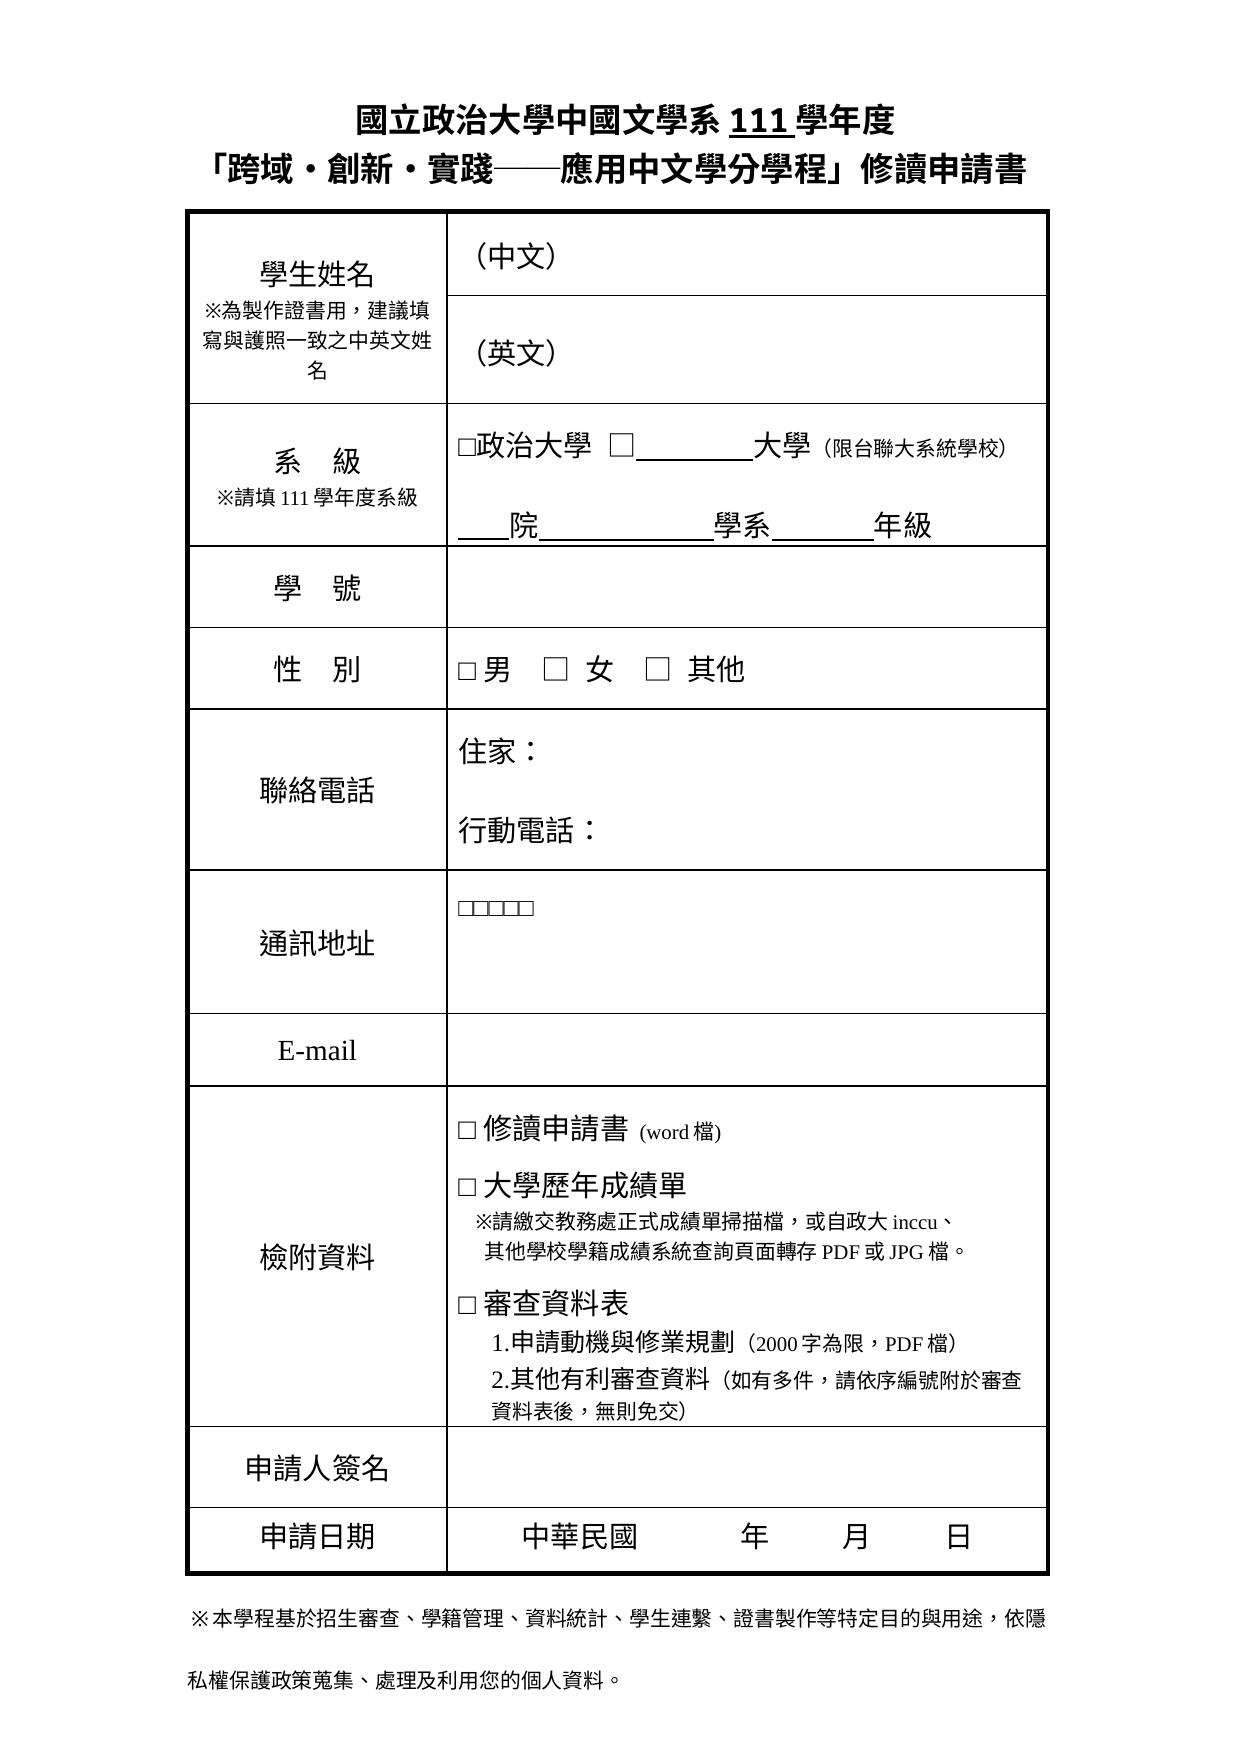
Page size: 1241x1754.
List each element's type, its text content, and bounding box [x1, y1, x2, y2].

table_cell 住家： 行動電話： [448, 710, 1046, 869]
table_cell 性 別 [190, 628, 446, 708]
table_cell □ 修讀申請書 (word檔) □ 大學歷年成績單 ※請繳交教務處正式成績單掃描檔，或自政大inccu、 其他學校學籍成績系統查詢頁面轉存PDF或JPG檔。 □ 審查資料表 1.申請動機與修業規劃（2000字為限，PDF檔） 2.其他有利審查資料（如有多件，請依序編號附於審查資料表後，無則免交） [448, 1087, 1046, 1426]
table_header 學生姓名 ※為製作證書用，建議填寫與護照一致之中英文姓名 [190, 214, 446, 403]
table_cell 檢附資料 [190, 1087, 446, 1426]
table_cell 學 號 [190, 547, 446, 626]
text 國立政治大學中國文學系111學年度 「跨域‧創新‧實踐──應用中文學分學程」修讀申請書 [158, 94, 1063, 191]
table_cell E-mail [190, 1014, 446, 1085]
text ※本學程基於招生審查、學籍管理、資料統計、學生連繫、證書製作等特定目的與用途，依隱私權保護政策蒐集、處理及利用您的個人資料。 [187, 1576, 1053, 1701]
table_cell □政治大學 □ 大學（限台聯大系統學校） 院 學系 年級 [448, 404, 1046, 545]
table_cell □ 男 □ 女 □ 其他 [448, 628, 1046, 708]
table_cell （英文） [448, 296, 1046, 403]
table_cell [448, 1014, 1046, 1085]
table_cell 申請人簽名 [190, 1427, 446, 1507]
table_cell 中華民國 年 月 日 [448, 1508, 1046, 1571]
table_header （中文） [448, 214, 1046, 295]
table_cell 申請日期 [190, 1508, 446, 1571]
table_cell □□□□□ [448, 871, 1046, 1013]
table_cell 系 級 ※請填111學年度系級 [190, 404, 446, 545]
table_cell [448, 547, 1046, 626]
table_cell [448, 1427, 1046, 1507]
table_cell 聯絡電話 [190, 710, 446, 869]
table_cell 通訊地址 [190, 871, 446, 1013]
